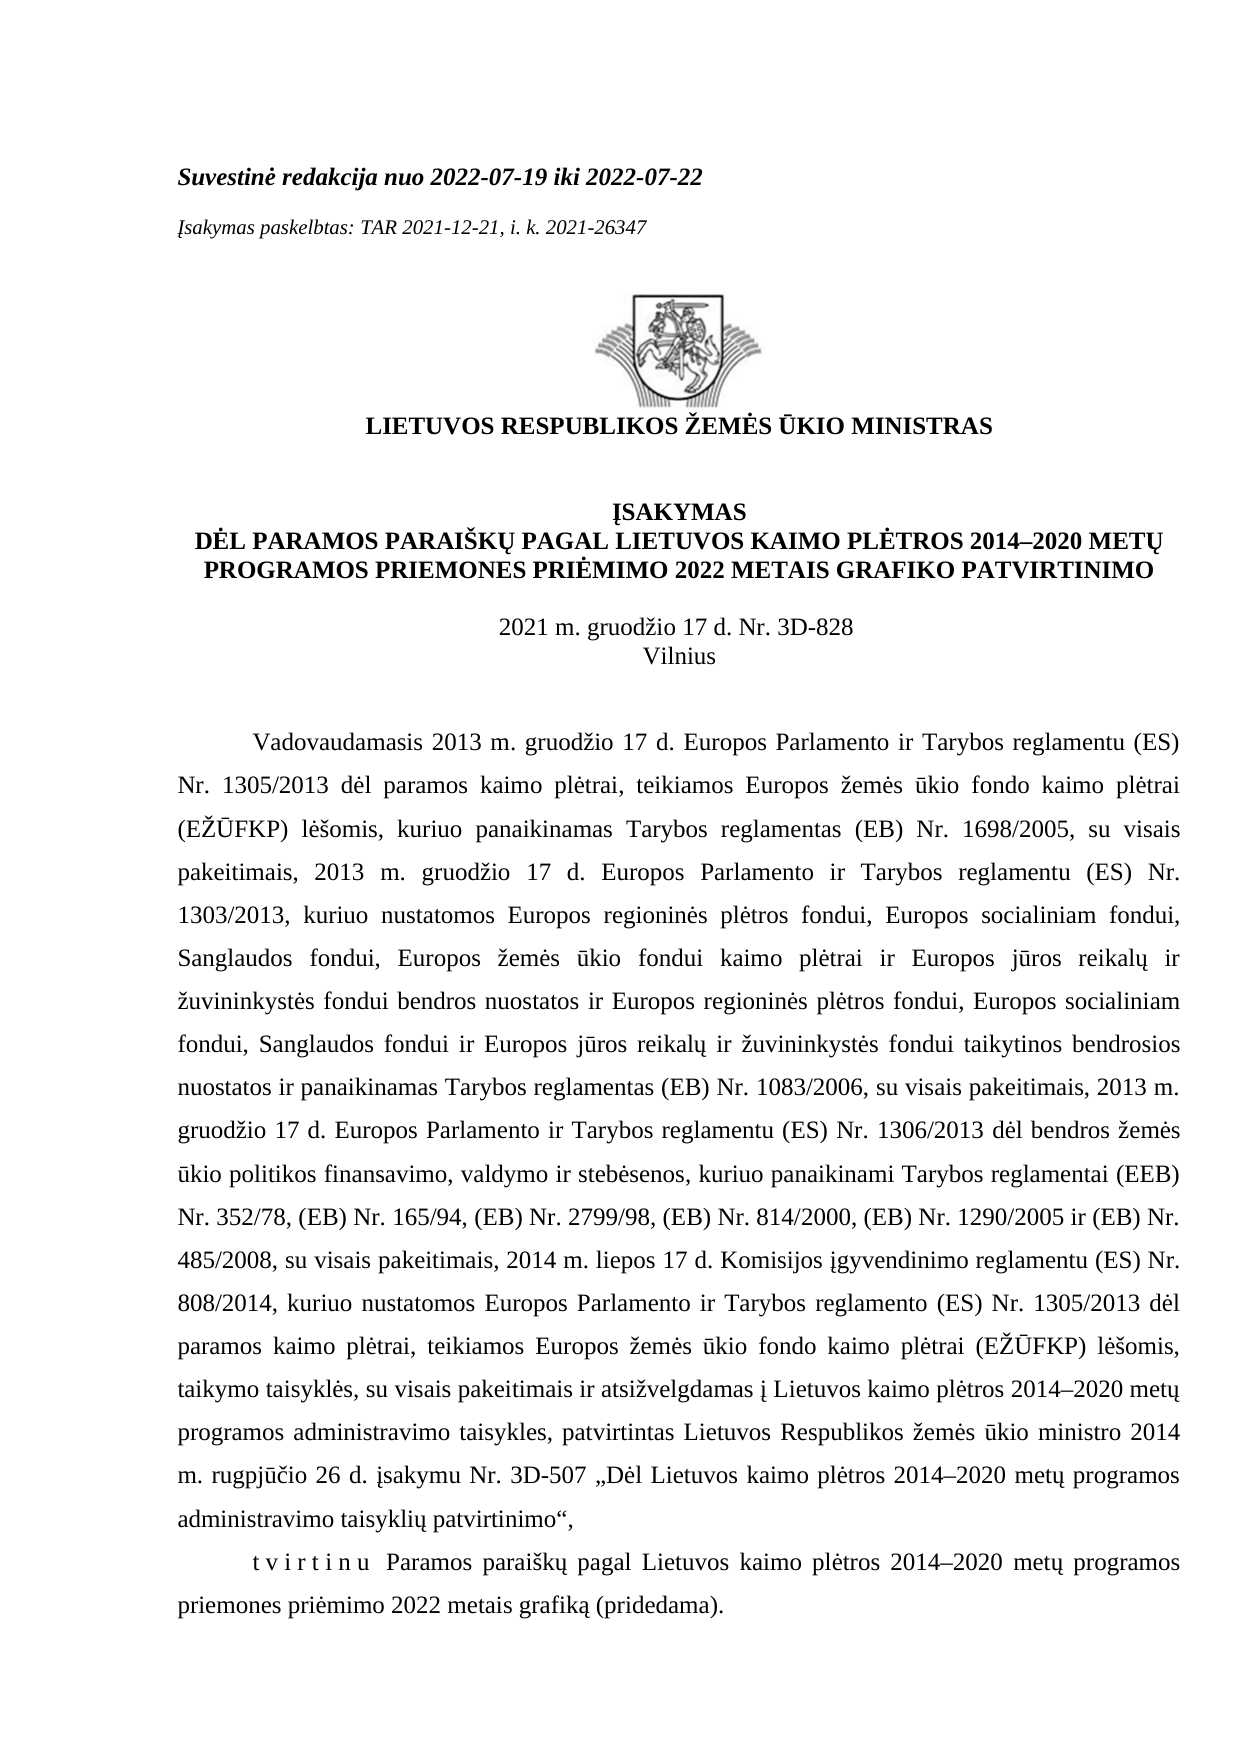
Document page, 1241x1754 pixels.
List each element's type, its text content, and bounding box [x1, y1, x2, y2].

text Įsakymas paskelbtas: TAR 2021-12-21, i. k. 2021-26347 [177, 215, 1181, 239]
text Vadovaudamasis 2013 m. gruodžio 17 d. Europos Parlamento ir Tarybos reglamentu (ES) Nr. 1305/2013 dėl paramos kaimo plėtrai, teikiamos Europos žemės ūkio fondo kaimo plėtrai (EŽŪFKP) lėšomis, kuriuo panaikinamas Tarybos reglamentas (EB) Nr. 1698/2005, su visais pakeitimais, 2013 m. gruodžio 17 d. Europos Parlamento ir Tarybos reglamentu (ES) Nr. 1303/2013, kuriuo nustatomos Europos regioninės plėtros fondui, Europos socialiniam fondui, Sanglaudos fondui, Europos žemės ūkio fondui kaimo plėtrai ir Europos jūros reikalų ir žuvininkystės fondui bendros nuostatos ir Europos regioninės plėtros fondui, Europos socialiniam fondui, Sanglaudos fondui ir Europos jūros reikalų ir žuvininkystės fondui taikytinos bendrosios nuostatos ir panaikinamas Tarybos reglamentas (EB) Nr. 1083/2006, su visais pakeitimais, 2013 m. gruodžio 17 d. Europos Parlamento ir Tarybos reglamentu (ES) Nr. 1306/2013 dėl bendros žemės ūkio politikos finansavimo, valdymo ir stebėsenos, kuriuo panaikinami Tarybos reglamentai (EEB) Nr. 352/78, (EB) Nr. 165/94, (EB) Nr. 2799/98, (EB) Nr. 814/2000, (EB) Nr. 1290/2005 ir (EB) Nr. 485/2008, su visais pakeitimais, 2014 m. liepos 17 d. Komisijos įgyvendinimo reglamentu (ES) Nr. 808/2014, kuriuo nustatomos Europos Parlamento ir Tarybos reglamento (ES) Nr. 1305/2013 dėl paramos kaimo plėtrai, teikiamos Europos žemės ūkio fondo kaimo plėtrai (EŽŪFKP) lėšomis, taikymo taisyklės, su visais pakeitimais ir atsižvelgdamas į Lietuvos kaimo plėtros 2014–2020 metų programos administravimo taisykles, patvirtintas Lietuvos Respublikos žemės ūkio ministro 2014 m. rugpjūčio 26 d. įsakymu Nr. 3D-507 „Dėl Lietuvos kaimo plėtros 2014–2020 metų programos administravimo taisyklių patvirtinimo“, [177, 727, 1181, 1532]
text Suvestinė redakcija nuo 2022-07-19 iki 2022-07-22 [177, 162, 1181, 191]
text DĖL PARAMOS PARAIŠKŲ PAGAL LIETUVOS KAIMO PLĖTROS 2014–2020 METŲ PROGRAMOS PRIEMONES PRIĖMIMO 2022 METAIS GRAFIKO PATVIRTINIMO [177, 526, 1181, 584]
text 2021 m. gruodžio 17 d. Nr. 3D-828 [177, 612, 1181, 641]
text tvirtinu Paramos paraiškų pagal Lietuvos kaimo plėtros 2014–2020 metų programos priemones priėmimo 2022 metais grafiką (pridedama). [177, 1547, 1181, 1619]
text LIETUVOS RESPUBLIKOS ŽEMĖS ŪKIO MINISTRAS [177, 411, 1181, 440]
text Vilnius [177, 641, 1181, 670]
text ĮSAKYMAS [177, 497, 1181, 526]
